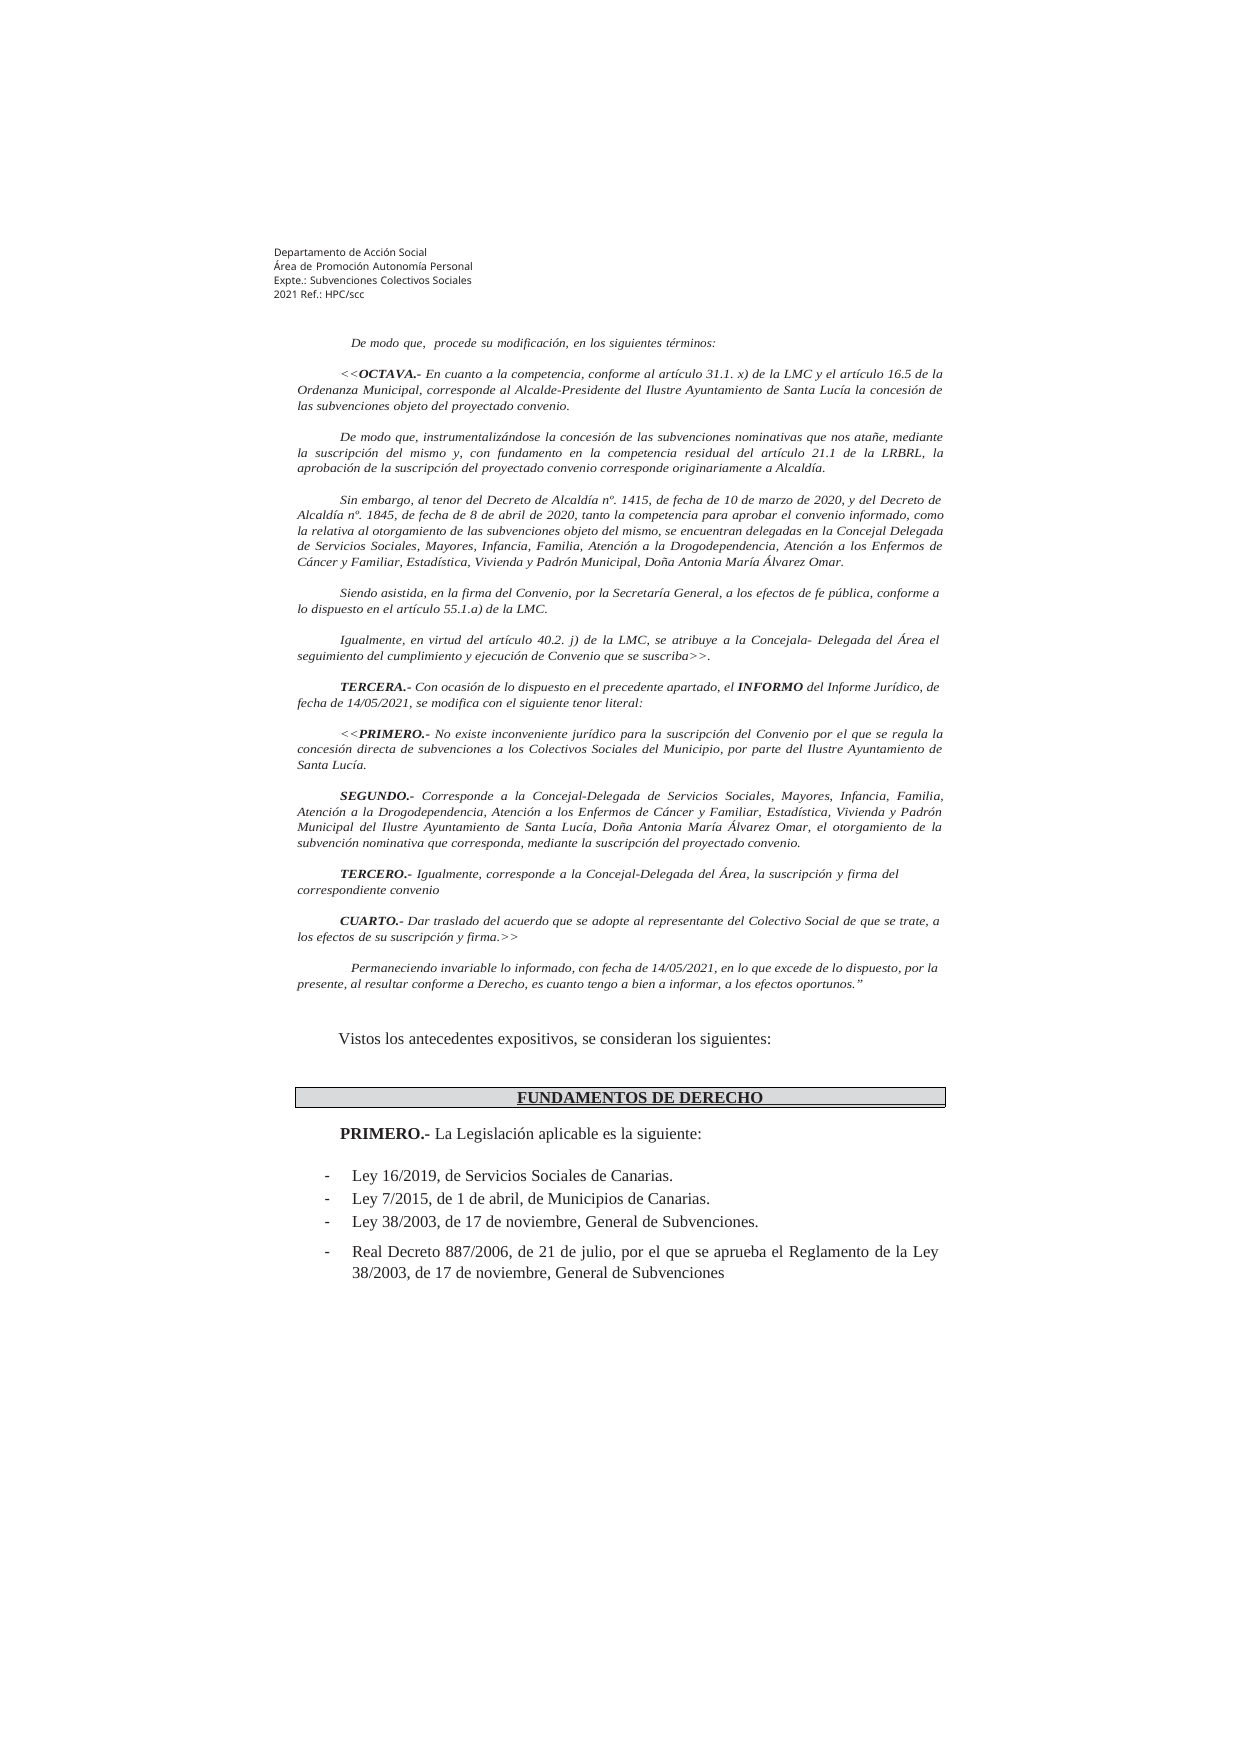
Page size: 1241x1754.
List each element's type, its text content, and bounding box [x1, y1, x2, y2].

text PRIMERO.- La Legislación aplicable es la siguiente: [340, 1101, 1221, 1143]
list Ley 16/2019, de Servicios Sociales de Canarias. [324, 1163, 1221, 1186]
text <<PRIMERO.- No existe inconveniente jurídico para la suscripción del Convenio por el que se regula la concesión directa de subvenciones a los Colectivos Sociales del Municipio, por parte del Ilustre Ayuntamiento de Santa Lucía. [297, 726, 944, 772]
text FUNDAMENTOS DE DERECHO [517, 1088, 945, 1101]
text Permaneciendo invariable lo informado, con fecha de 14/05/2021, en lo que excede de lo dispuesto, por la presente, al resultar conforme a Derecho, es cuanto tengo a bien a informar, a los efectos oportunos.” [297, 961, 944, 991]
text Igualmente, en virtud del artículo 40.2. j) de la LMC, se atribuye a la Concejala- Delegada del Área el seguimiento del cumplimiento y ejecución de Convenio que se suscriba>>. [297, 633, 944, 663]
text Siendo asistida, en la firma del Convenio, por la Secretaría General, a los efectos de fe pública, conforme a lo dispuesto en el artículo 55.1.a) de la LMC. [297, 586, 944, 616]
text De modo que, instrumentalizándose la concesión de las subvenciones nominativas que nos atañe, mediante la suscripción del mismo y, con fundamento en la competencia residual del artículo 21.1 de la LRBRL, la aprobación de la suscripción del proyectado convenio corresponde originariamente a Alcaldía. [297, 430, 944, 475]
text TERCERO.- Igualmente, corresponde a la Concejal-Delegada del Área, la suscripción y firma del correspondiente convenio [297, 867, 944, 897]
text De modo que, procede su modificación, en los siguientes términos: [351, 336, 1221, 351]
text Vistos los antecedentes expositivos, se consideran los siguientes: [338, 1029, 1221, 1048]
text <<OCTAVA.- En cuanto a la competencia, conforme al artículo 31.1. x) de la LMC y el artículo 16.5 de la Ordenanza Municipal, corresponde al Alcalde-Presidente del Ilustre Ayuntamiento de Santa Lucía la concesión de las subvenciones objeto del proyectado convenio. [297, 367, 944, 413]
text TERCERA.- Con ocasión de lo dispuesto en el precedente apartado, el INFORMO del Informe Jurídico, de fecha de 14/05/2021, se modifica con el siguiente tenor literal: [297, 680, 944, 710]
list Real Decreto 887/2006, de 21 de julio, por el que se aprueba el Reglamento de la Ley 38/2003, de 17 de noviembre, General de Subvenciones [324, 1240, 942, 1282]
text Sin embargo, al tenor del Decreto de Alcaldía nº. 1415, de fecha de 10 de marzo de 2020, y del Decreto de Alcaldía nº. 1845, de fecha de 8 de abril de 2020, tanto la competencia para aprobar el convenio informado, como la relativa al otorgamiento de las subvenciones objeto del mismo, se encuentran delegadas en la Concejal Delegada de Servicios Sociales, Mayores, Infancia, Familia, Atención a la Drogodependencia, Atención a los Enfermos de Cáncer y Familiar, Estadística, Vivienda y Padrón Municipal, Doña Antonia María Álvarez Omar. [297, 493, 944, 569]
text SEGUNDO.- Corresponde a la Concejal-Delegada de Servicios Sociales, Mayores, Infancia, Familia, Atención a la Drogodependencia, Atención a los Enfermos de Cáncer y Familiar, Estadística, Vivienda y Padrón Municipal del Ilustre Ayuntamiento de Santa Lucía, Doña Antonia María Álvarez Omar, el otorgamiento de la subvención nominativa que corresponda, mediante la suscripción del proyectado convenio. [297, 789, 944, 850]
list Ley 7/2015, de 1 de abril, de Municipios de Canarias. [324, 1187, 1221, 1209]
list Ley 38/2003, de 17 de noviembre, General de Subvenciones. [324, 1210, 1221, 1233]
text Departamento de Acción Social [274, 247, 1221, 259]
text Área de Promoción Autonomía Personal Expte.: Subvenciones Colectivos Sociales 2021 Ref.: HPC/scc [274, 259, 491, 302]
text CUARTO.- Dar traslado del acuerdo que se adopte al representante del Colectivo Social de que se trate, a los efectos de su suscripción y firma.>> [297, 914, 944, 944]
